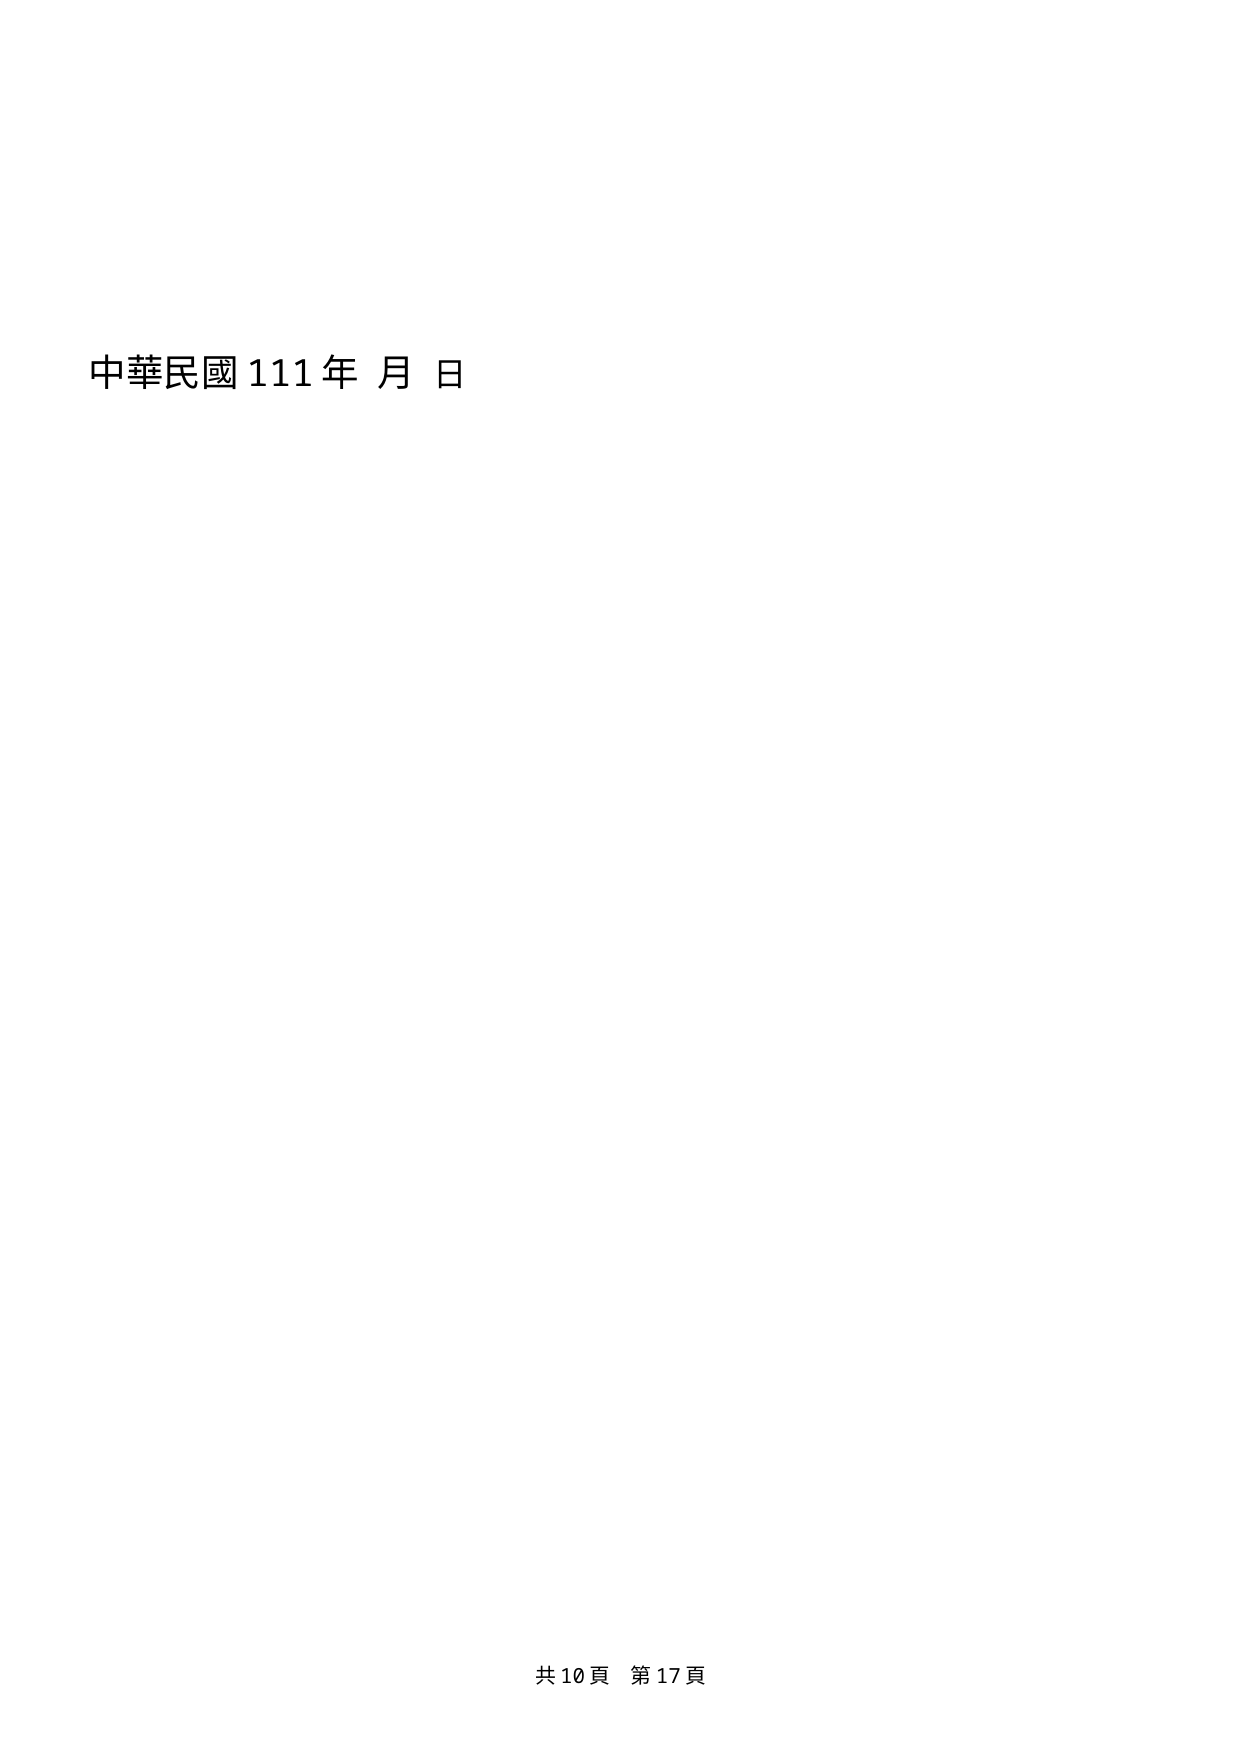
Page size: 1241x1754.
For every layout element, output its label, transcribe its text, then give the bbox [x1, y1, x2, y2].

text 中華民國111年 月 日 [89, 328, 1152, 391]
